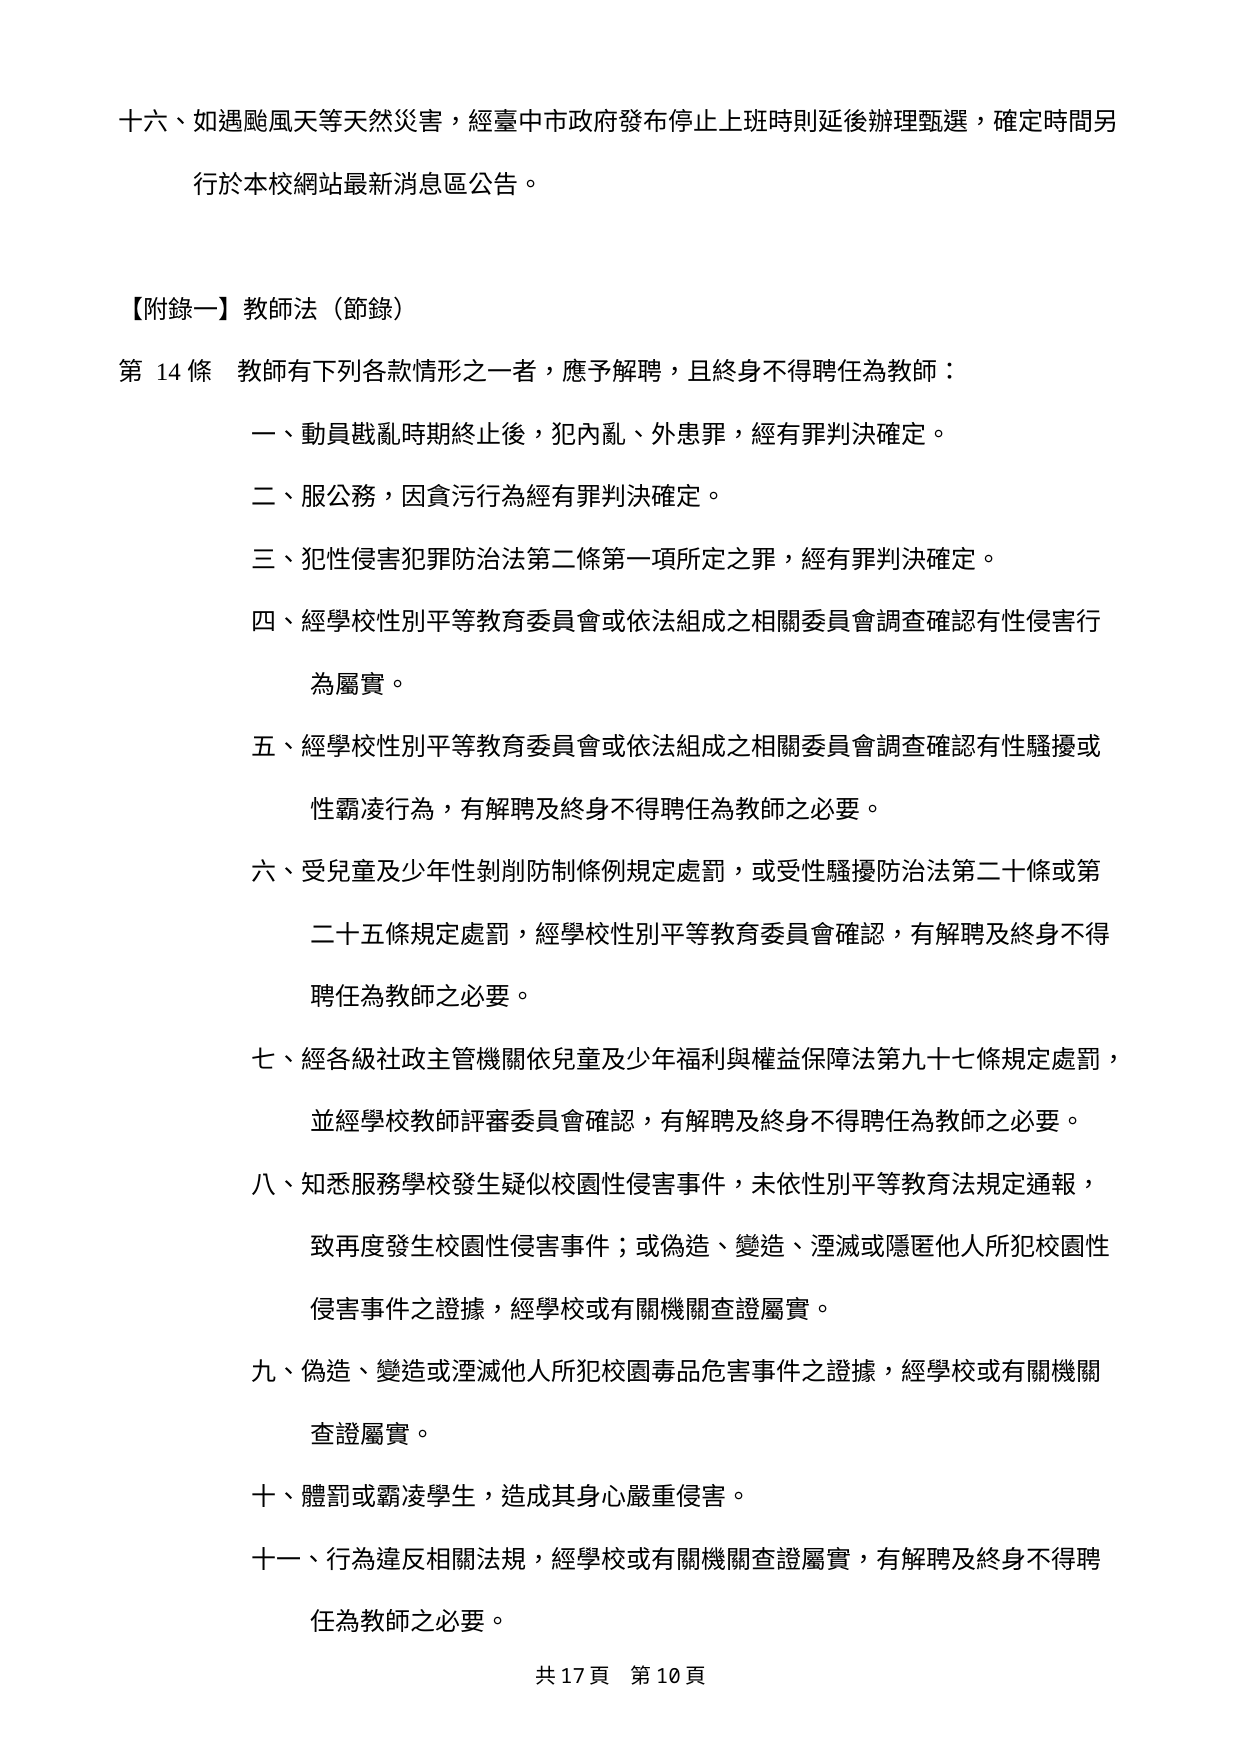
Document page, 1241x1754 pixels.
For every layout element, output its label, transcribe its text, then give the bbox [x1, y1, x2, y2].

text 第 14 條 教師有下列各款情形之一者，應予解聘，且終身不得聘任為教師： [118, 328, 1122, 391]
text 七、經各級社政主管機關依兒童及少年福利與權益保障法第九十七條規定處罰，並經學校教師評審委員會確認，有解聘及終身不得聘任為教師之必要。 [251, 1016, 1122, 1141]
text 二、服公務，因貪污行為經有罪判決確定。 [218, 453, 1122, 516]
text 一、動員戡亂時期終止後，犯內亂、外患罪，經有罪判決確定。 [218, 391, 1122, 453]
text 十一、行為違反相關法規，經學校或有關機關查證屬實，有解聘及終身不得聘任為教師之必要。 [251, 1516, 1122, 1641]
text 五、經學校性別平等教育委員會或依法組成之相關委員會調查確認有性騷擾或性霸凌行為，有解聘及終身不得聘任為教師之必要。 [251, 703, 1122, 828]
text 六、受兒童及少年性剝削防制條例規定處罰，或受性騷擾防治法第二十條或第二十五條規定處罰，經學校性別平等教育委員會確認，有解聘及終身不得聘任為教師之必要。 [251, 828, 1122, 1016]
text 十六、如遇颱風天等天然災害，經臺中市政府發布停止上班時則延後辦理甄選，確定時間另行於本校網站最新消息區公告。 [118, 78, 1122, 203]
text 四、經學校性別平等教育委員會或依法組成之相關委員會調查確認有性侵害行為屬實。 [251, 578, 1122, 703]
text 十、體罰或霸凌學生，造成其身心嚴重侵害。 [218, 1453, 1122, 1516]
text 【附錄一】教師法（節錄） [118, 266, 1122, 328]
text 九、偽造、變造或湮滅他人所犯校園毒品危害事件之證據，經學校或有關機關查證屬實。 [251, 1328, 1122, 1453]
text 三、犯性侵害犯罪防治法第二條第一項所定之罪，經有罪判決確定。 [218, 516, 1122, 578]
text 八、知悉服務學校發生疑似校園性侵害事件，未依性別平等教育法規定通報，致再度發生校園性侵害事件；或偽造、變造、湮滅或隱匿他人所犯校園性侵害事件之證據，經學校或有關機關查證屬實。 [251, 1141, 1122, 1328]
